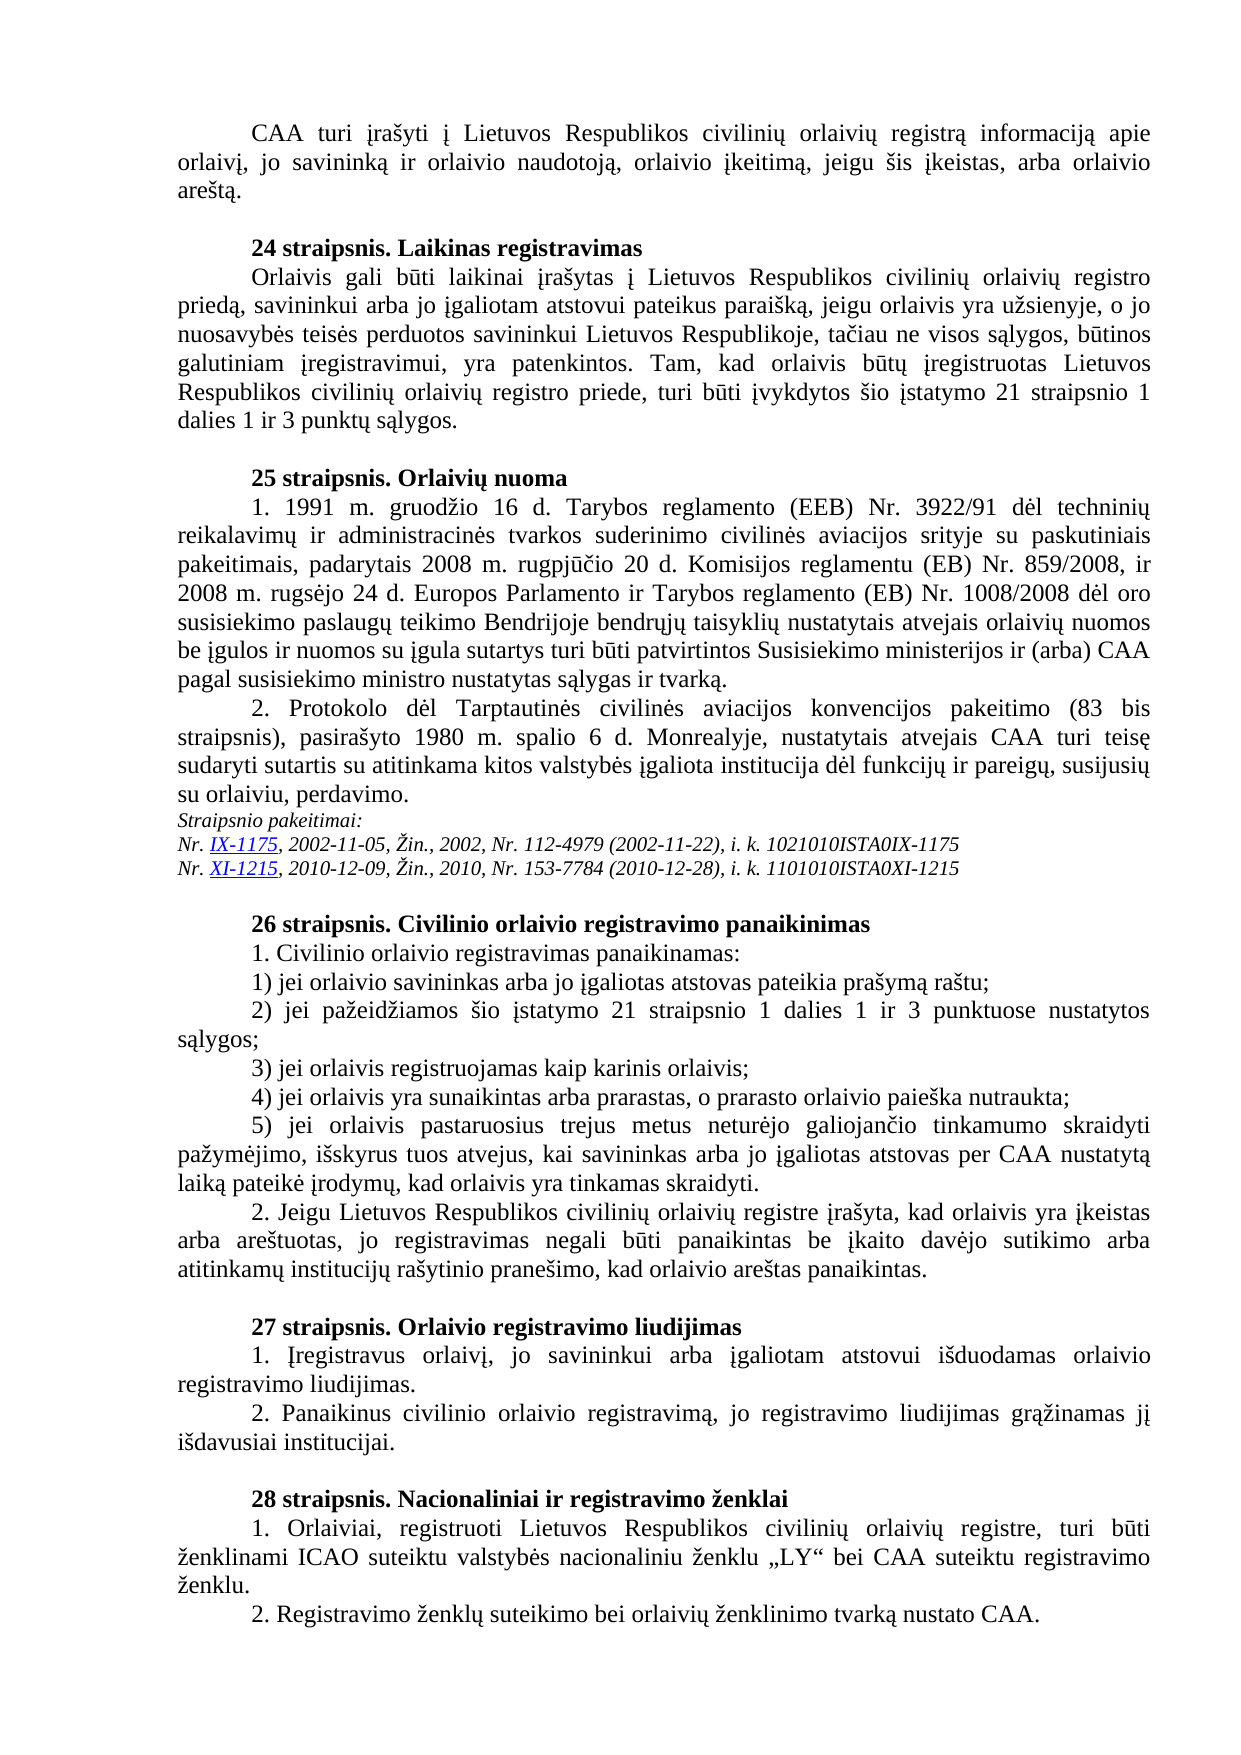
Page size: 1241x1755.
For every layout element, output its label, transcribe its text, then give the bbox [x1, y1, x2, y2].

text 2. Jeigu Lietuvos Respublikos civilinių orlaivių registre įrašyta, kad orlaivis yra įkeistas arba areštuotas, jo registravimas negali būti panaikintas be įkaito davėjo sutikimo arba atitinkamų institucijų rašytinio pranešimo, kad orlaivio areštas panaikintas. [177, 1197, 1152, 1283]
text 1. 1991 m. gruodžio 16 d. Tarybos reglamento (EEB) Nr. 3922/91 dėl techninių reikalavimų ir administracinės tvarkos suderinimo civilinės aviacijos srityje su paskutiniais pakeitimais, padarytais 2008 m. rugpjūčio 20 d. Komisijos reglamentu (EB) Nr. 859/2008, ir 2008 m. rugsėjo 24 d. Europos Parlamento ir Tarybos reglamento (EB) Nr. 1008/2008 dėl oro susisiekimo paslaugų teikimo Bendrijoje bendrųjų taisyklių nustatytais atvejais orlaivių nuomos be įgulos ir nuomos su įgula sutartys turi būti patvirtintos Susisiekimo ministerijos ir (arba) CAA pagal susisiekimo ministro nustatytas sąlygas ir tvarką. [177, 492, 1152, 693]
text 24 straipsnis. Laikinas registravimas [177, 233, 1152, 262]
text 26 straipsnis. Civilinio orlaivio registravimo panaikinimas [177, 909, 1152, 938]
text CAA turi įrašyti į Lietuvos Respublikos civilinių orlaivių registrą informaciją apie orlaivį, jo savininką ir orlaivio naudotoją, orlaivio įkeitimą, jeigu šis įkeistas, arba orlaivio areštą. [177, 118, 1152, 204]
text 2. Panaikinus civilinio orlaivio registravimą, jo registravimo liudijimas grąžinamas jį išdavusiai institucijai. [177, 1398, 1152, 1455]
text 4) jei orlaivis yra sunaikintas arba prarastas, o prarasto orlaivio paieška nutraukta; [177, 1082, 1152, 1110]
text 27 straipsnis. Orlaivio registravimo liudijimas [177, 1312, 1152, 1340]
text 2. Protokolo dėl Tarptautinės civilinės aviacijos konvencijos pakeitimo (83 bis straipsnis), pasirašyto 1980 m. spalio 6 d. Monrealyje, nustatytais atvejais CAA turi teisę sudaryti sutartis su atitinkama kitos valstybės įgaliota institucija dėl funkcijų ir pareigų, susijusių su orlaiviu, perdavimo. [177, 693, 1152, 808]
text Nr. IX-1175, 2002-11-05, Žin., 2002, Nr. 112-4979 (2002-11-22), i. k. 1021010ISTA0IX-1175 [177, 832, 1152, 856]
text 2) jei pažeidžiamos šio įstatymo 21 straipsnio 1 dalies 1 ir 3 punktuose nustatytos sąlygos; [177, 995, 1152, 1053]
text 5) jei orlaivis pastaruosius trejus metus neturėjo galiojančio tinkamumo skraidyti pažymėjimo, išskyrus tuos atvejus, kai savininkas arba jo įgaliotas atstovas per CAA nustatytą laiką pateikė įrodymų, kad orlaivis yra tinkamas skraidyti. [177, 1110, 1152, 1197]
text 1) jei orlaivio savininkas arba jo įgaliotas atstovas pateikia prašymą raštu; [177, 967, 1152, 995]
text 1. Civilinio orlaivio registravimas panaikinamas: [177, 938, 1152, 967]
text 2. Registravimo ženklų suteikimo bei orlaivių ženklinimo tvarką nustato CAA. [177, 1599, 1152, 1628]
text Straipsnio pakeitimai: [177, 808, 1152, 832]
text 1. Įregistravus orlaivį, jo savininkui arba įgaliotam atstovui išduodamas orlaivio registravimo liudijimas. [177, 1340, 1152, 1398]
text 28 straipsnis. Nacionaliniai ir registravimo ženklai [177, 1484, 1152, 1513]
text Orlaivis gali būti laikinai įrašytas į Lietuvos Respublikos civilinių orlaivių registro priedą, savininkui arba jo įgaliotam atstovui pateikus paraišką, jeigu orlaivis yra užsienyje, o jo nuosavybės teisės perduotos savininkui Lietuvos Respublikoje, tačiau ne visos sąlygos, būtinos galutiniam įregistravimui, yra patenkintos. Tam, kad orlaivis būtų įregistruotas Lietuvos Respublikos civilinių orlaivių registro priede, turi būti įvykdytos šio įstatymo 21 straipsnio 1 dalies 1 ir 3 punktų sąlygos. [177, 262, 1152, 434]
text 1. Orlaiviai, registruoti Lietuvos Respublikos civilinių orlaivių registre, turi būti ženklinami ICAO suteiktu valstybės nacionaliniu ženklu „LY“ bei CAA suteiktu registravimo ženklu. [177, 1513, 1152, 1599]
text Nr. XI-1215, 2010-12-09, Žin., 2010, Nr. 153-7784 (2010-12-28), i. k. 1101010ISTA0XI-1215 [177, 856, 1152, 880]
text 25 straipsnis. Orlaivių nuoma [177, 463, 1152, 492]
text 3) jei orlaivis registruojamas kaip karinis orlaivis; [177, 1053, 1152, 1082]
